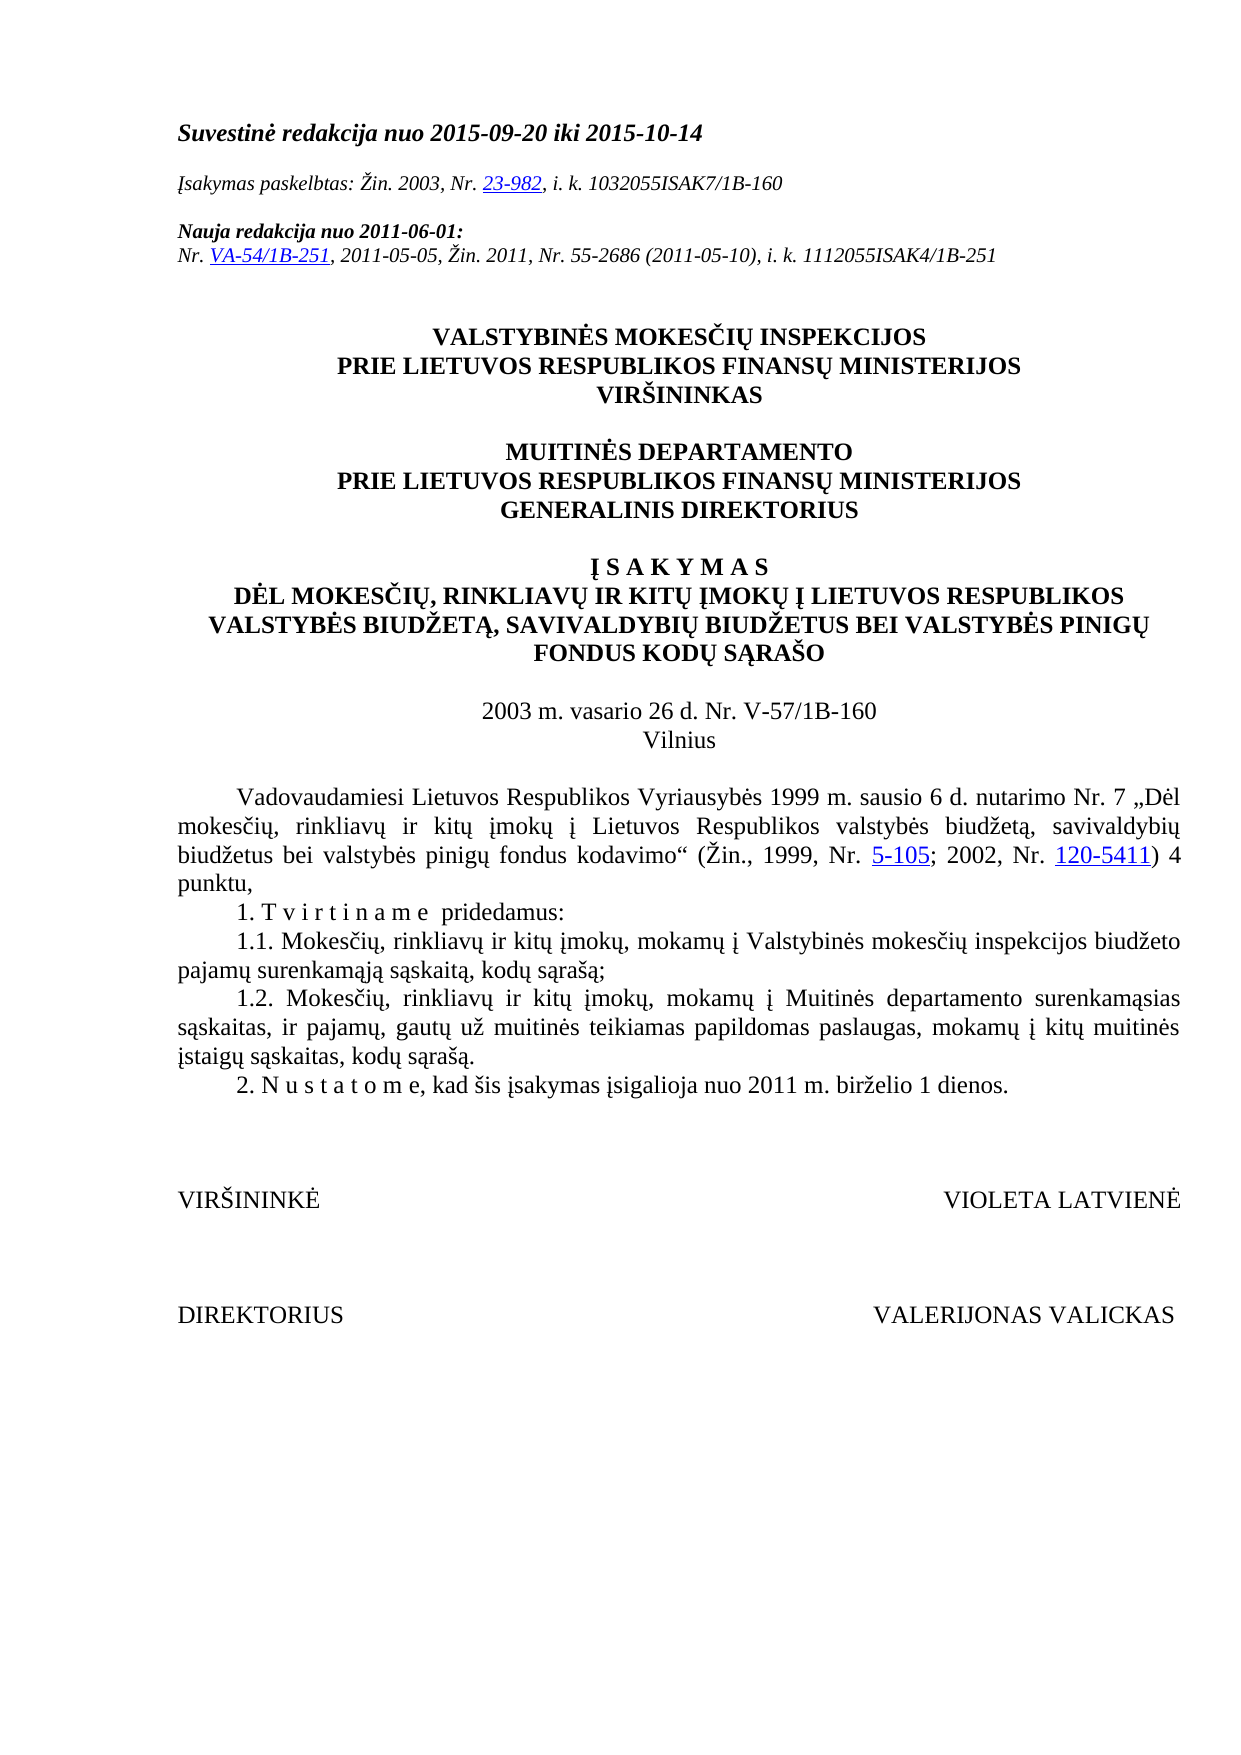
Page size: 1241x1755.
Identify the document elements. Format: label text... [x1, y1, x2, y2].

text 2003 m. vasario 26 d. Nr. V-57/1B-160 [177, 696, 1181, 725]
text PRIE LIETUVOS RESPUBLIKOS FINANSŲ MINISTERIJOS [177, 351, 1181, 380]
text 1.1. Mokesčių, rinkliavų ir kitų įmokų, mokamų į Valstybinės mokesčių inspekcijos biudžeto pajamų surenkamąją sąskaitą, kodų sąrašą; [177, 926, 1181, 983]
text Vadovaudamiesi Lietuvos Respublikos Vyriausybės 1999 m. sausio 6 d. nutarimo Nr. 7 „Dėl mokesčių, rinkliavų ir kitų įmokų į Lietuvos Respublikos valstybės biudžetą, savivaldybių biudžetus bei valstybės pinigų fondus kodavimo“ (Žin., 1999, Nr. 5-105; 2002, Nr. 120-5411) 4 punktu, [177, 782, 1181, 897]
text DĖL MOKESČIŲ, RINKLIAVŲ IR KITŲ ĮMOKŲ Į LIETUVOS RESPUBLIKOS VALSTYBĖS BIUDŽETĄ, SAVIVALDYBIŲ BIUDŽETUS BEI VALSTYBĖS PINIGŲ FONDUS KODŲ SĄRAŠO [177, 581, 1181, 667]
text PRIE LIETUVOS RESPUBLIKOS FINANSŲ MINISTERIJOS [177, 466, 1181, 495]
text 2. Nustatome, kad šis įsakymas įsigalioja nuo 2011 m. birželio 1 dienos. [177, 1070, 1181, 1098]
text Suvestinė redakcija nuo 2015-09-20 iki 2015-10-14 [177, 118, 1181, 147]
text VALSTYBINĖS MOKESČIŲ INSPEKCIJOS [177, 322, 1181, 351]
text Nr. VA-54/1B-251, 2011-05-05, Žin. 2011, Nr. 55-2686 (2011-05-10), i. k. 1112055ISAK4/1B-251 [177, 243, 1181, 267]
text Nauja redakcija nuo 2011-06-01: [177, 219, 1181, 243]
text įsakymas [177, 552, 1181, 581]
text VIRŠININKAS [177, 380, 1181, 408]
text Įsakymas paskelbtas: Žin. 2003, Nr. 23-982, i. k. 1032055ISAK7/1B-160 [177, 171, 1181, 195]
text 1.2. Mokesčių, rinkliavų ir kitų įmokų, mokamų į Muitinės departamento surenkamąsias sąskaitas, ir pajamų, gautų už muitinės teikiamas papildomas paslaugas, mokamų į kitų muitinės įstaigų sąskaitas, kodų sąrašą. [177, 983, 1181, 1070]
text DIREKTORIUS VALERIJONAS VALICKAS [177, 1300, 1181, 1328]
text 1. Tvirtiname pridedamus: [177, 897, 1181, 926]
text MUITINĖS DEPARTAMENTO [177, 437, 1181, 466]
text GENERALINIS DIREKTORIUS [177, 495, 1181, 523]
text VIRŠININKĖ VIOLETA LATVIENĖ [177, 1185, 1181, 1213]
text Vilnius [177, 725, 1181, 753]
